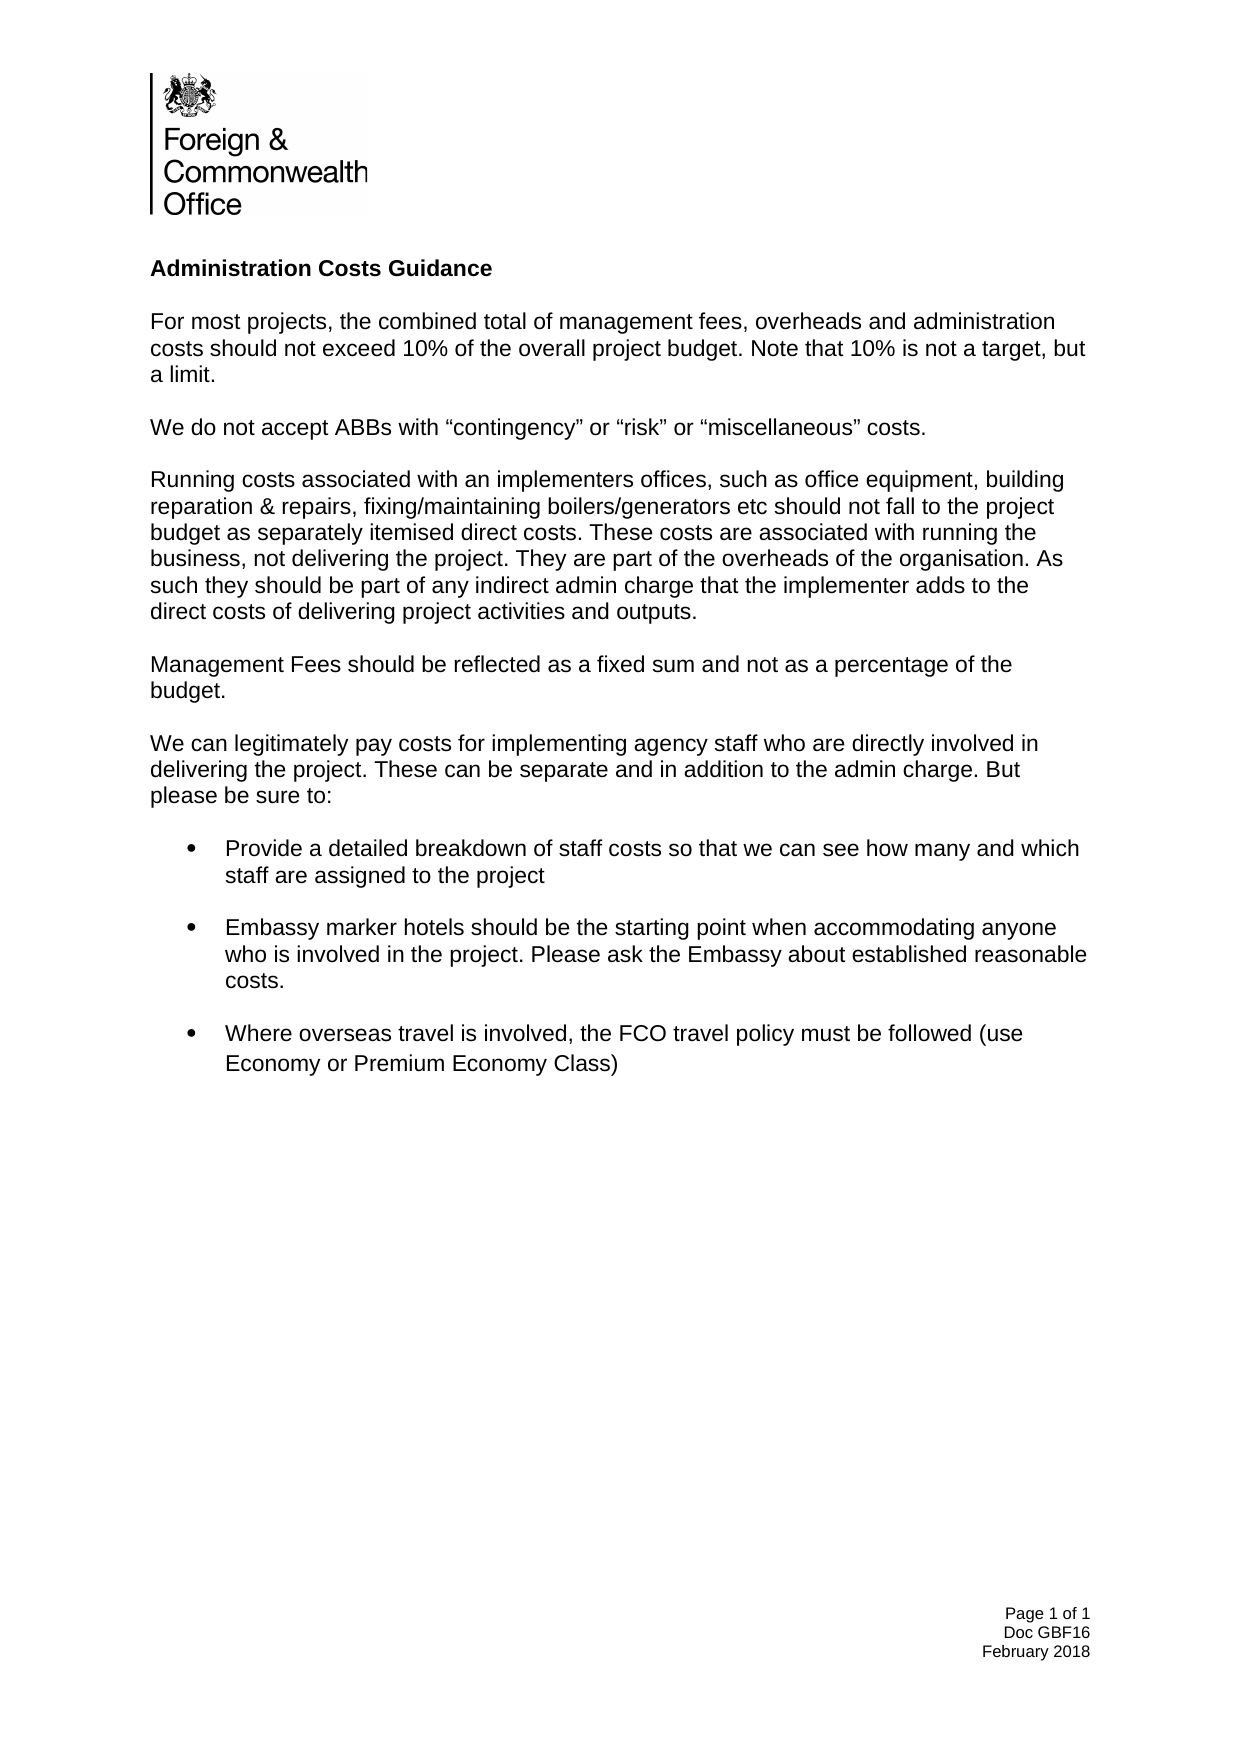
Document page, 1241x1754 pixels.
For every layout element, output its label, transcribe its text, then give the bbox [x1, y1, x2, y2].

list Embassy marker hotels should be the starting point when accommodating anyone who is involved in the project. Please ask the Embassy about established reasonable costs. [187, 914, 1090, 993]
text Administration Costs Guidance [150, 255, 1090, 282]
text Running costs associated with an implementers offices, such as office equipment, building reparation & repairs, fixing/maintaining boilers/generators etc should not fall to the project budget as separately itemised direct costs. These costs are associated with running the business, not delivering the project. They are part of the overheads of the organisation. As such they should be part of any indirect admin charge that the implementer adds to the direct costs of delivering project activities and outputs. [150, 466, 1090, 624]
list Where overseas travel is involved, the FCO travel policy must be followed (use Economy or Premium Economy Class) [187, 1020, 1090, 1076]
text We do not accept ABBs with “contingency” or “risk” or “miscellaneous” costs. [150, 413, 1090, 440]
text For most projects, the combined total of management fees, overheads and administration costs should not exceed 10% of the overall project budget. Note that 10% is not a target, but a limit. [150, 308, 1090, 387]
list Provide a detailed breakdown of staff costs so that we can see how many and which staff are assigned to the project [187, 835, 1090, 888]
text We can legitimately pay costs for implementing agency staff who are directly involved in delivering the project. These can be separate and in addition to the admin charge. But please be sure to: [150, 730, 1090, 809]
text Management Fees should be reflected as a fixed sum and not as a percentage of the budget. [150, 651, 1090, 703]
